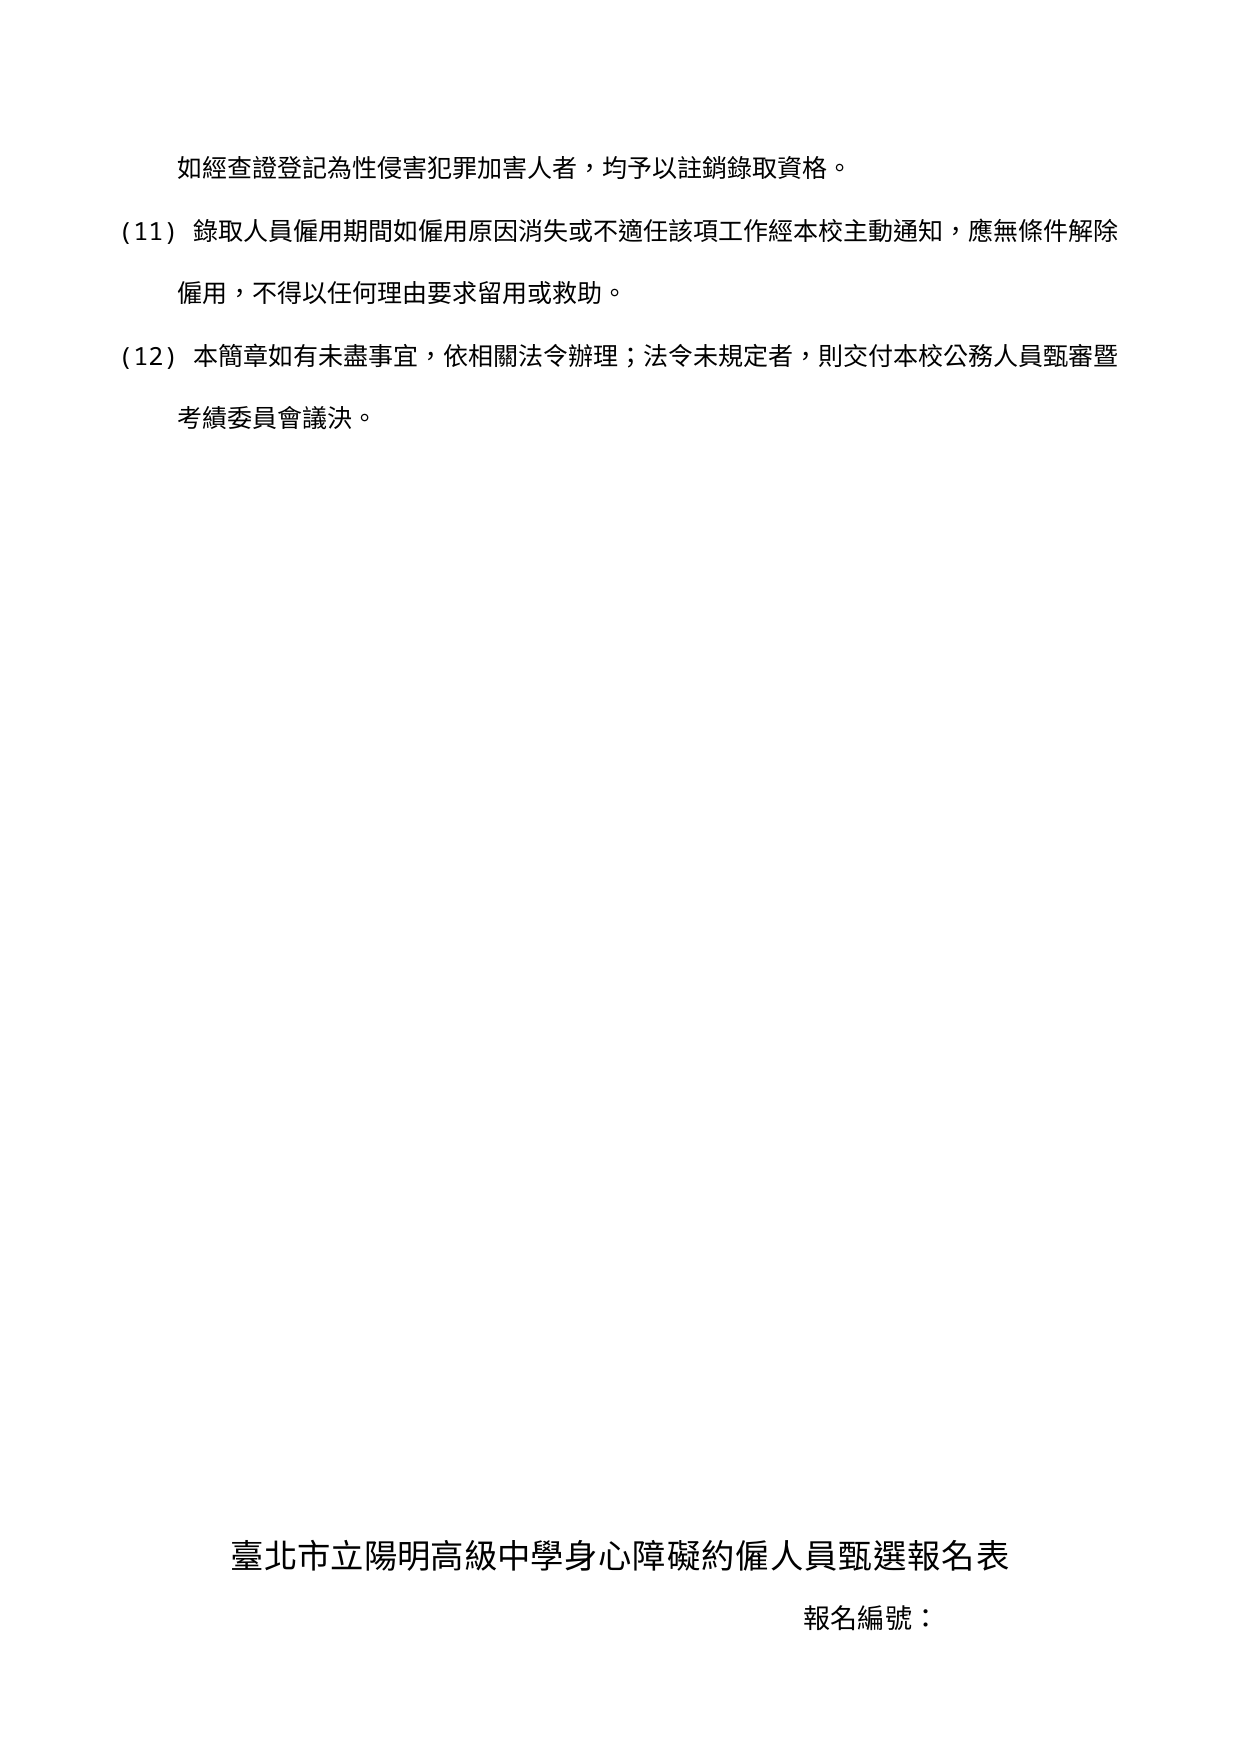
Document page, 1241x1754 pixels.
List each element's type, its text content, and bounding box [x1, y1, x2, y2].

list 本簡章如有未盡事宜，依相關法令辦理；法令未規定者，則交付本校公務人員甄審暨考績委員會議決。 [118, 313, 1122, 438]
list 如經查證登記為性侵害犯罪加害人者，均予以註銷錄取資格。 [118, 125, 1122, 188]
list 錄取人員僱用期間如僱用原因消失或不適任該項工作經本校主動通知，應無條件解除僱用，不得以任何理由要求留用或救助。 [118, 188, 1122, 313]
text 臺北市立陽明高級中學身心障礙約僱人員甄選報名表 [118, 1513, 1122, 1575]
text 報名編號： [118, 1575, 1122, 1638]
